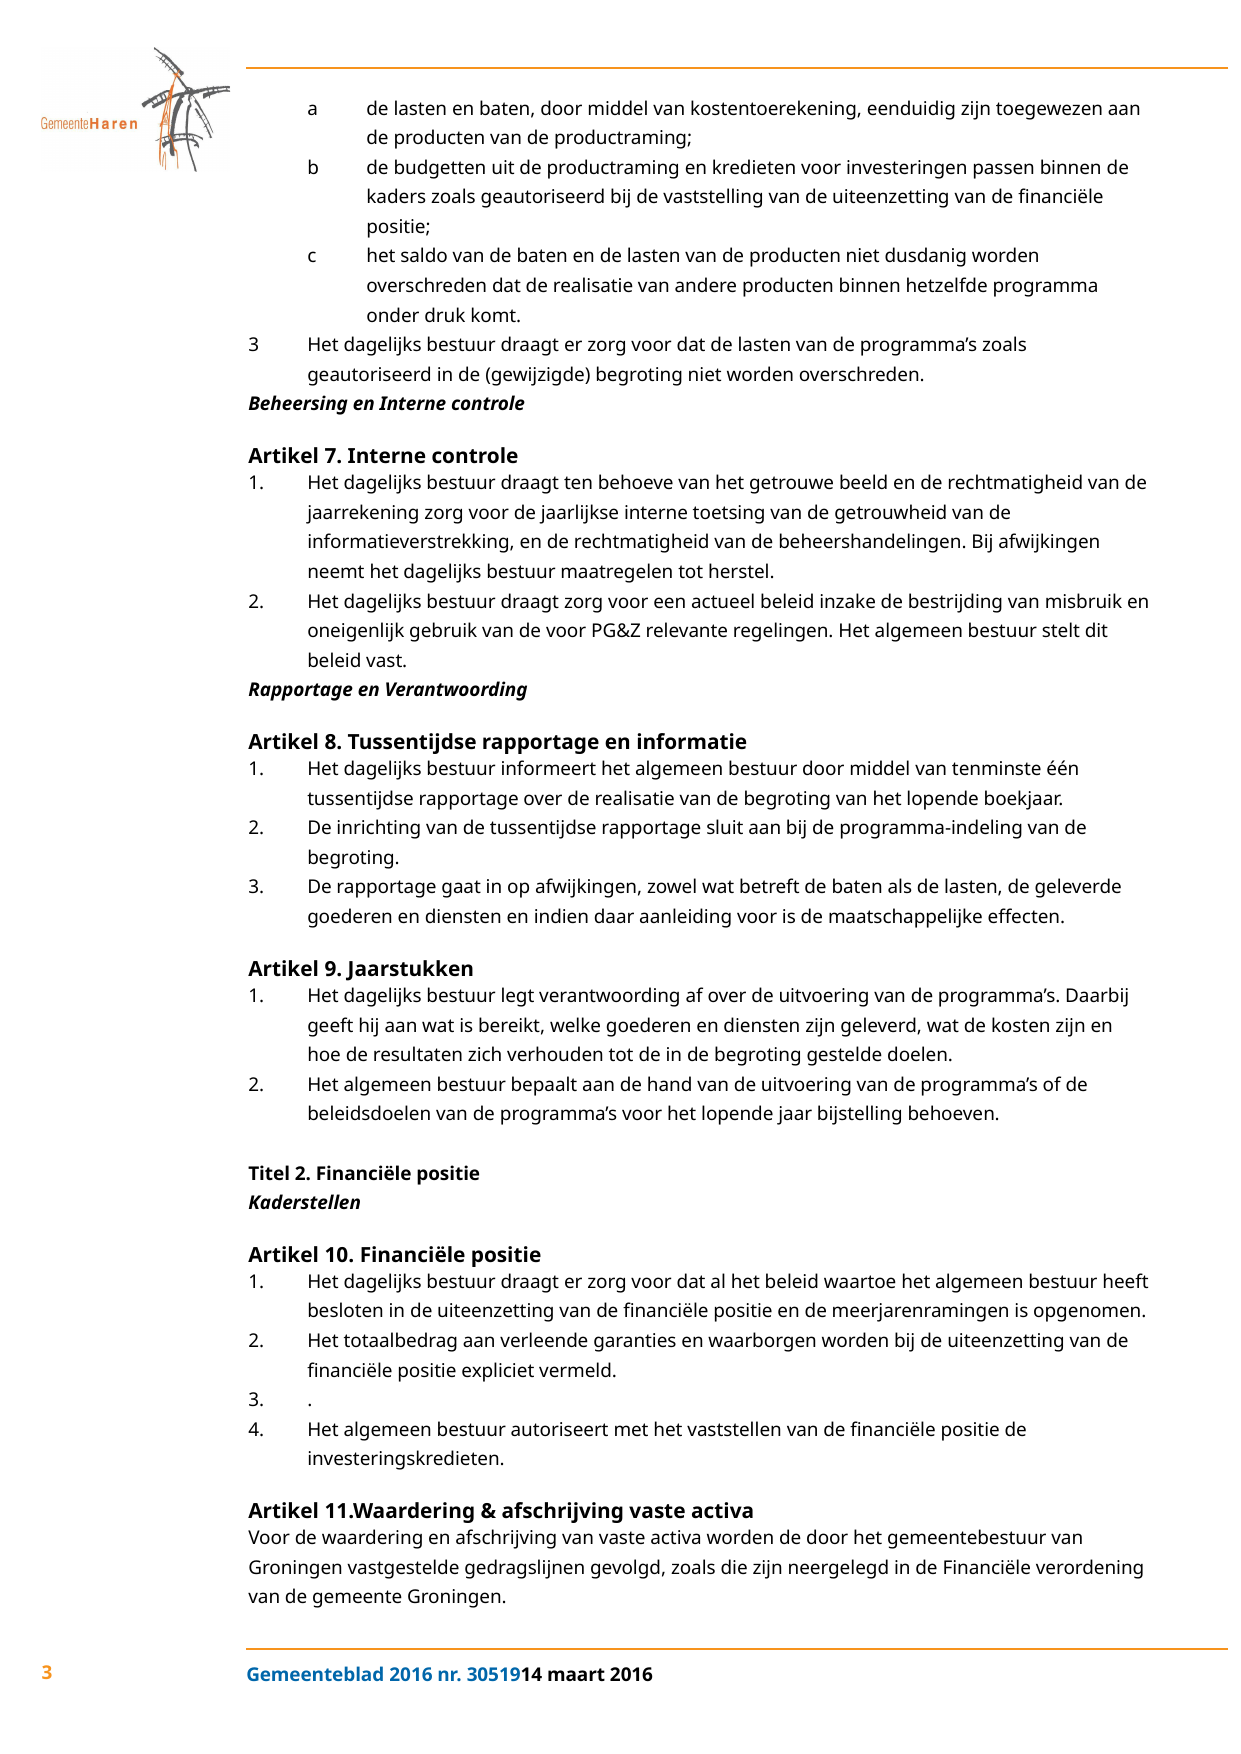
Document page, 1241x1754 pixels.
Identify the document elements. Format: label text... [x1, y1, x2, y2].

text Artikel 10. Financiële positie [248, 1240, 1152, 1268]
text Artikel 8. Tussentijdse rapportage en informatie [248, 727, 1152, 755]
list De inrichting van de tussentijdse rapportage sluit aan bij de programma-indeling van de begroting. [248, 814, 1152, 870]
text Rapportage en Verantwoording [248, 677, 1152, 702]
text Artikel 7. Interne controle [248, 441, 1152, 469]
list Het dagelijks bestuur draagt ten behoeve van het getrouwe beeld en de rechtmatigheid van de jaarrekening zorg voor de jaarlijkse interne toetsing van de getrouwheid van de informatieverstrekking, en de rechtmatigheid van de beheershandelingen. Bij afwijkingen neemt het dagelijks bestuur maatregelen tot herstel. [248, 469, 1152, 584]
list Het dagelijks bestuur legt verantwoording af over de uitvoering van de programma’s. Daarbij geeft hij aan wat is bereikt, welke goederen en diensten zijn geleverd, wat de kosten zijn en hoe de resultaten zich verhouden tot de in de begroting gestelde doelen. [248, 982, 1152, 1067]
picture [41, 47, 231, 172]
list de budgetten uit de productraming en kredieten voor investeringen passen binnen de kaders zoals geautoriseerd bij de vaststelling van de uiteenzetting van de financiële positie; [307, 154, 1152, 239]
text Beheersing en Interne controle [248, 391, 1152, 416]
list Het dagelijks bestuur draagt er zorg voor dat de lasten van de programma’s zoals geautoriseerd in de (gewijzigde) begroting niet worden overschreden. [248, 331, 1152, 387]
text Voor de waardering en afschrijving van vaste activa worden de door het gemeentebestuur van Groningen vastgestelde gedragslijnen gevolgd, zoals die zijn neergelegd in de Financiële verordening van de gemeente Groningen. [248, 1524, 1152, 1609]
list De rapportage gaat in op afwijkingen, zowel wat betreft de baten als de lasten, de geleverde goederen en diensten en indien daar aanleiding voor is de maatschappelijke effecten. [248, 874, 1152, 929]
list Het algemeen bestuur bepaalt aan de hand van de uitvoering van de programma’s of de beleidsdoelen van de programma’s voor het lopende jaar bijstelling behoeven. [248, 1071, 1152, 1126]
list Het algemeen bestuur autoriseert met het vaststellen van de financiële positie de investeringskredieten. [248, 1416, 1152, 1471]
list de lasten en baten, door middel van kostentoerekening, eenduidig zijn toegewezen aan de producten van de productraming; [307, 95, 1152, 150]
text Artikel 11.Waardering & afschrijving vaste activa [248, 1496, 1152, 1524]
list Het dagelijks bestuur draagt zorg voor een actueel beleid inzake de bestrijding van misbruik en oneigenlijk gebruik van de voor PG&Z relevante regelingen. Het algemeen bestuur stelt dit beleid vast. [248, 588, 1152, 673]
list Het dagelijks bestuur draagt er zorg voor dat al het beleid waartoe het algemeen bestuur heeft besloten in de uiteenzetting van de financiële positie en de meerjarenramingen is opgenomen. [248, 1268, 1152, 1323]
text Artikel 9. Jaarstukken [248, 954, 1152, 982]
list . [248, 1386, 1152, 1412]
list Het totaalbedrag aan verleende garanties en waarborgen worden bij de uiteenzetting van de financiële positie expliciet vermeld. [248, 1327, 1152, 1383]
text Kaderstellen [248, 1189, 1152, 1215]
list het saldo van de baten en de lasten van de producten niet dusdanig worden overschreden dat de realisatie van andere producten binnen hetzelfde programma onder druk komt. [307, 243, 1152, 328]
list Het dagelijks bestuur informeert het algemeen bestuur door middel van tenminste één tussentijdse rapportage over de realisatie van de begroting van het lopende boekjaar. [248, 755, 1152, 811]
text Titel 2. Financiële positie [248, 1160, 1152, 1185]
